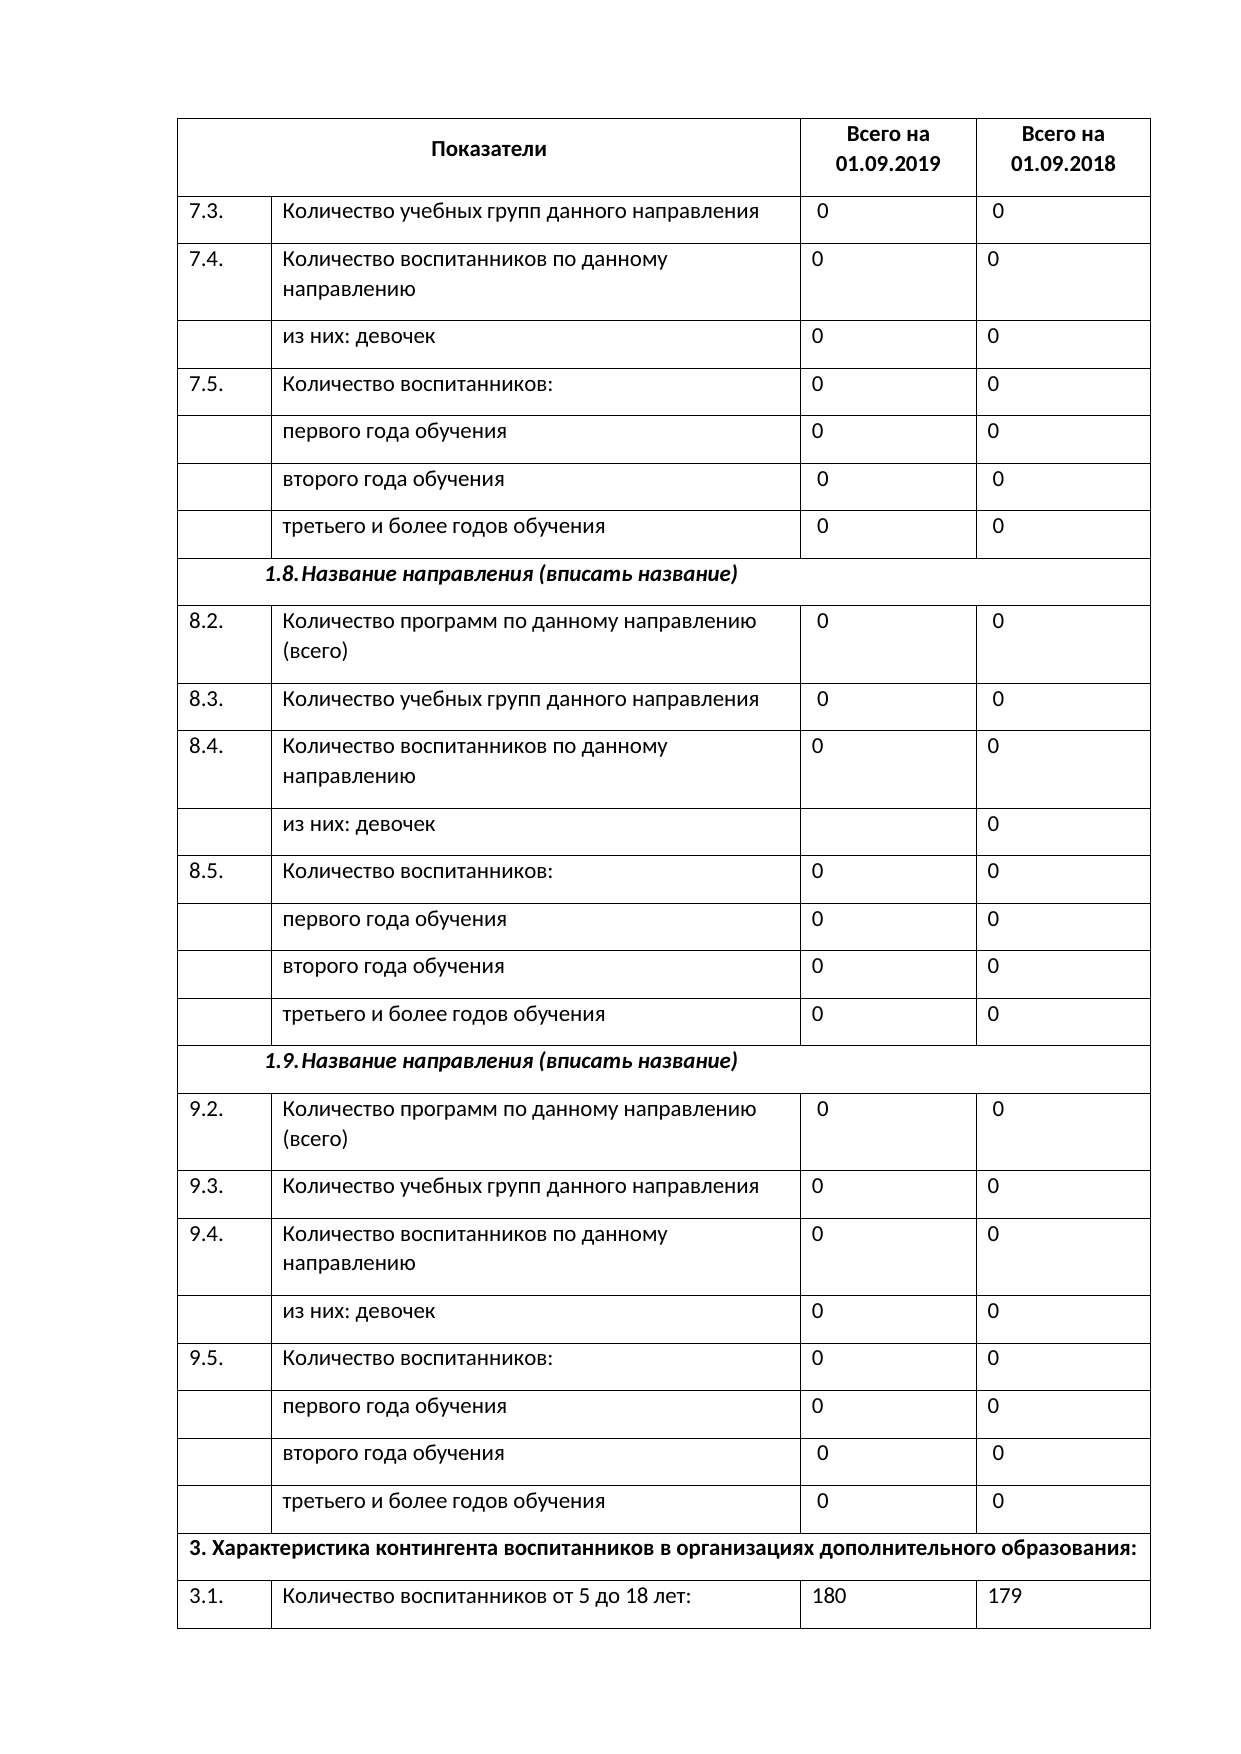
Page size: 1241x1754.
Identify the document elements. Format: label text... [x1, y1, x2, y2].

table_cell 0 [977, 244, 1150, 320]
table_cell 0 [977, 1094, 1150, 1170]
table_cell первого года обучения [272, 416, 800, 463]
table_cell 8.5. [178, 856, 271, 903]
table_cell 9.4. [178, 1219, 271, 1295]
table_cell 0 [801, 1171, 976, 1218]
table_cell Количество программ по данному направлению (всего) [272, 1094, 800, 1170]
table_cell Количество учебных групп данного направления [272, 1171, 800, 1218]
table_cell из них: девочек [272, 809, 800, 855]
table_cell третьего и более годов обучения [272, 999, 800, 1045]
table_cell 9.5. [178, 1344, 271, 1390]
table_cell 0 [977, 1219, 1150, 1295]
table_cell Количество воспитанников: [272, 369, 800, 415]
table_cell 179 [977, 1581, 1150, 1627]
table_cell 7.4. [178, 244, 271, 320]
table_cell 0 [977, 999, 1150, 1045]
table_cell 0 [977, 684, 1150, 730]
table_cell [178, 1439, 271, 1485]
table_cell 7.3. [178, 197, 271, 243]
table_cell 0 [801, 321, 976, 368]
table_cell 0 [977, 197, 1150, 243]
table_cell 0 [977, 904, 1150, 950]
table_cell [178, 321, 271, 368]
table_cell из них: девочек [272, 1296, 800, 1342]
table_header Всего на 01.09.2019 [801, 119, 976, 196]
table_cell 0 [801, 416, 976, 463]
table_header Всего на 01.09.2018 [977, 119, 1150, 196]
table_cell Количество воспитанников по данному направлению [272, 731, 800, 808]
table_cell Название направления (вписать название) [178, 1046, 1150, 1093]
table_cell второго года обучения [272, 951, 800, 998]
table_cell 0 [977, 1486, 1150, 1532]
table_cell 0 [977, 1439, 1150, 1485]
table_cell [178, 511, 271, 558]
table_cell третьего и более годов обучения [272, 511, 800, 558]
table_cell 0 [801, 511, 976, 558]
table_cell [178, 464, 271, 510]
table_cell Количество воспитанников: [272, 856, 800, 903]
table_cell 0 [801, 1094, 976, 1170]
table_cell 0 [801, 951, 976, 998]
table_cell 0 [801, 1296, 976, 1342]
table_cell Количество воспитанников по данному направлению [272, 1219, 800, 1295]
table_cell [178, 809, 271, 855]
table_cell 9.2. [178, 1094, 271, 1170]
table_cell 0 [801, 731, 976, 808]
table_cell [178, 1391, 271, 1437]
table_cell 0 [977, 1296, 1150, 1342]
table_cell 0 [977, 606, 1150, 683]
table_cell 9.3. [178, 1171, 271, 1218]
table_cell 0 [801, 684, 976, 730]
table_cell 0 [801, 606, 976, 683]
table_cell [178, 904, 271, 950]
table_cell 0 [977, 731, 1150, 808]
table_cell [178, 951, 271, 998]
table_cell Количество учебных групп данного направления [272, 684, 800, 730]
table_cell 0 [801, 369, 976, 415]
table_cell 0 [801, 1344, 976, 1390]
table_cell 0 [977, 511, 1150, 558]
table_cell 0 [801, 999, 976, 1045]
table_cell Количество учебных групп данного направления [272, 197, 800, 243]
table_cell Количество программ по данному направлению (всего) [272, 606, 800, 683]
table_cell 3. Характеристика контингента воспитанников в организациях дополнительного образования: [178, 1534, 1150, 1580]
table_cell 0 [977, 1344, 1150, 1390]
table_cell второго года обучения [272, 464, 800, 510]
table_cell третьего и более годов обучения [272, 1486, 800, 1532]
table_cell 0 [977, 464, 1150, 510]
table_cell из них: девочек [272, 321, 800, 368]
table_cell 0 [977, 416, 1150, 463]
table_cell 8.3. [178, 684, 271, 730]
table_cell 0 [977, 1391, 1150, 1437]
table_cell 0 [977, 369, 1150, 415]
table_cell 0 [801, 244, 976, 320]
table_cell 0 [977, 1171, 1150, 1218]
table_cell Название направления (вписать название) [178, 559, 1150, 605]
table_cell 0 [801, 1219, 976, 1295]
table_cell первого года обучения [272, 904, 800, 950]
table_cell 180 [801, 1581, 976, 1627]
table_cell Количество воспитанников по данному направлению [272, 244, 800, 320]
table_cell 0 [801, 904, 976, 950]
table_cell 8.2. [178, 606, 271, 683]
table_cell 8.4. [178, 731, 271, 808]
table_cell Количество воспитанников от 5 до 18 лет: [272, 1581, 800, 1627]
table_cell [178, 999, 271, 1045]
table_cell 0 [801, 856, 976, 903]
table_cell 0 [801, 1391, 976, 1437]
table_cell 0 [801, 197, 976, 243]
table_cell [178, 416, 271, 463]
table_cell Количество воспитанников: [272, 1344, 800, 1390]
table_cell 7.5. [178, 369, 271, 415]
table_cell 0 [977, 951, 1150, 998]
table_cell [178, 1486, 271, 1532]
table_cell второго года обучения [272, 1439, 800, 1485]
table_cell [801, 809, 976, 855]
table_cell [178, 1296, 271, 1342]
table_cell 0 [977, 809, 1150, 855]
table_cell 0 [801, 464, 976, 510]
table_cell 0 [801, 1439, 976, 1485]
table_header Показатели [178, 119, 800, 196]
table_cell 3.1. [178, 1581, 271, 1627]
table_cell 0 [977, 321, 1150, 368]
table_cell первого года обучения [272, 1391, 800, 1437]
table_cell 0 [801, 1486, 976, 1532]
table_cell 0 [977, 856, 1150, 903]
